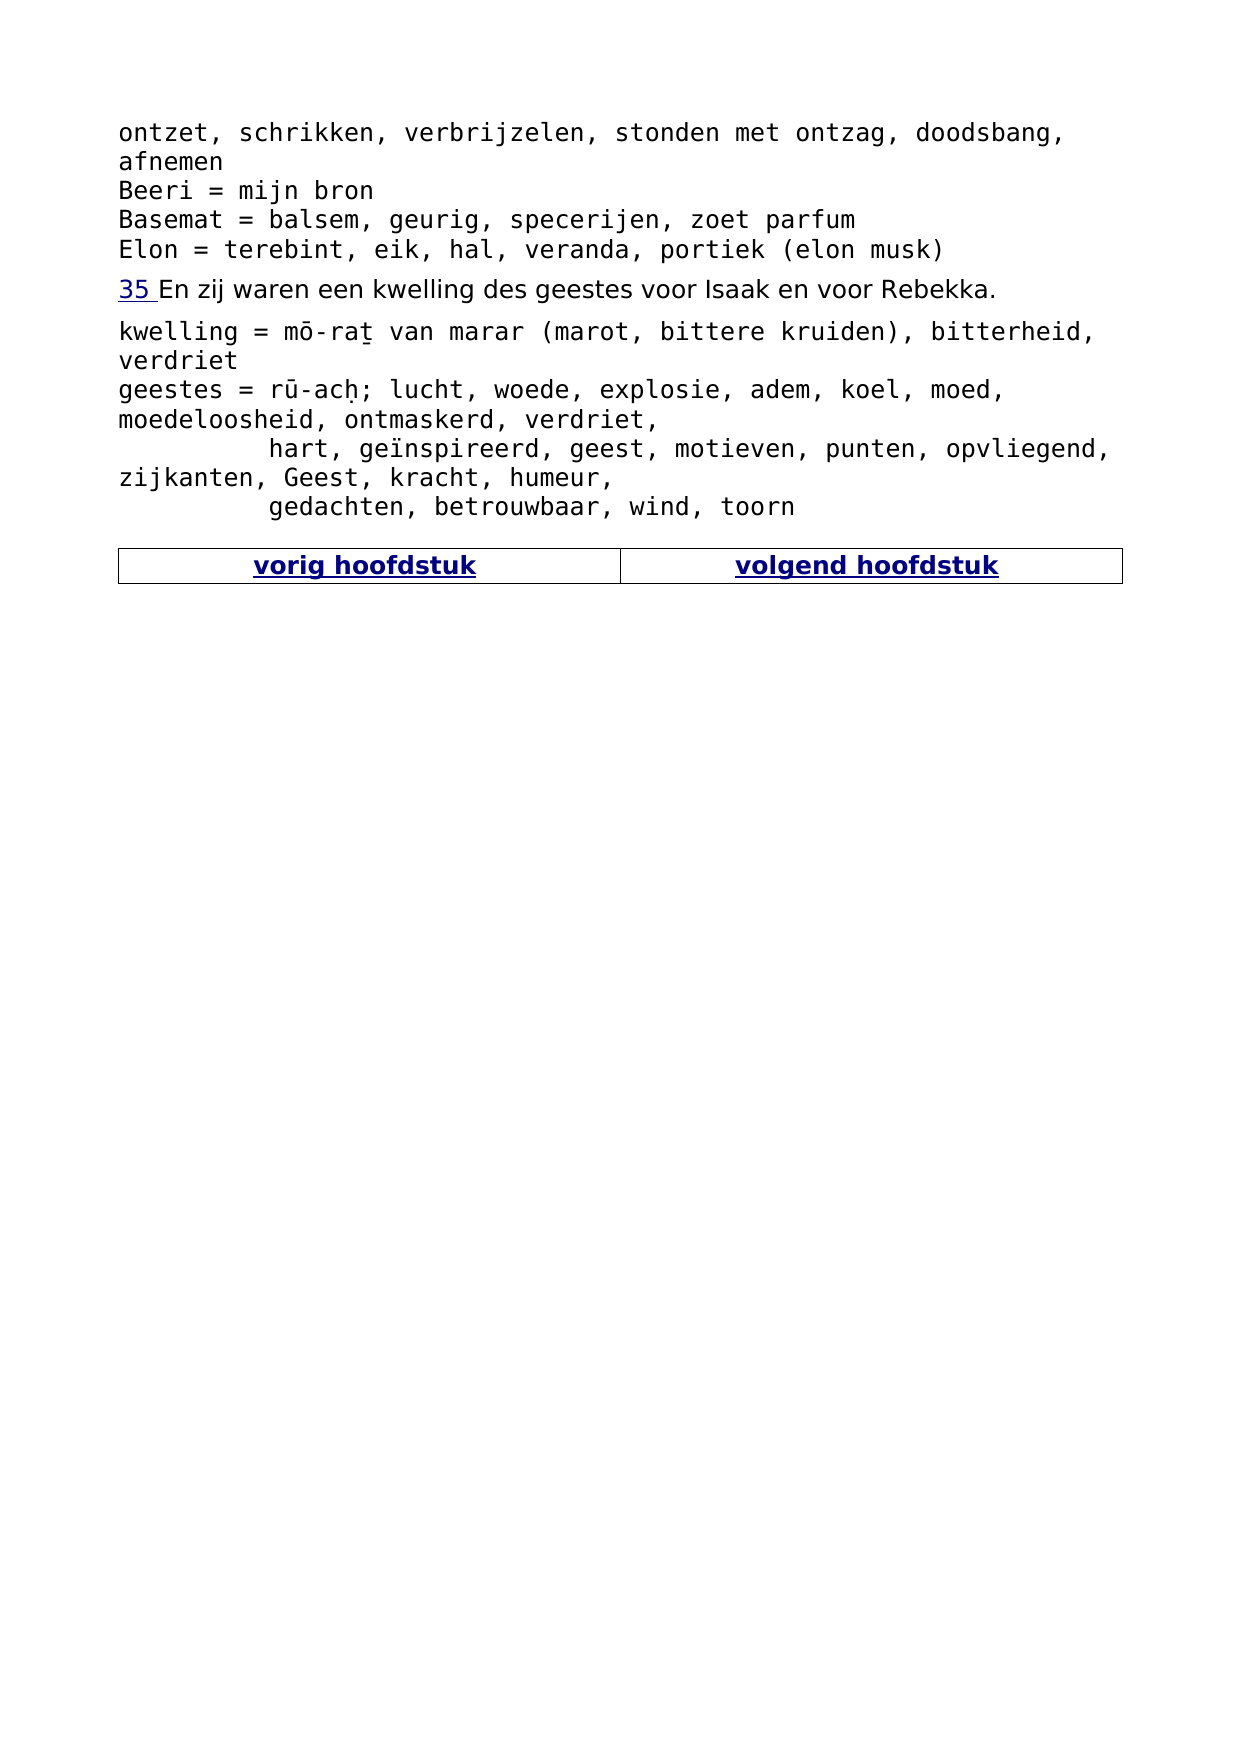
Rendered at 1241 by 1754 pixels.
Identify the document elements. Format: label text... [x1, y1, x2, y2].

text ontzet, schrikken, verbrijzelen, stonden met ontzag, doodsbang, afnemen Beeri = mijn bron Basemat = balsem, geurig, specerijen, zoet parfum Elon = terebint, eik, hal, veranda, portiek (elon musk) [118, 118, 1122, 264]
text 35 En zij waren een kwelling des geestes voor Isaak en voor Rebekka. [118, 276, 1122, 305]
table_header volgend hoofdstuk [621, 549, 1122, 583]
table_header vorig hoofdstuk [119, 549, 620, 583]
text kwelling = mō-raṯ van marar (marot, bittere kruiden), bitterheid, verdriet geestes = rū-acḥ; lucht, woede, explosie, adem, koel, moed, moedeloosheid, ontmaskerd, verdriet, hart, geïnspireerd, geest, motieven, punten, opvliegend, zijkanten, Geest, kracht, humeur, gedachten, betrouwbaar, wind, toorn [118, 317, 1122, 522]
